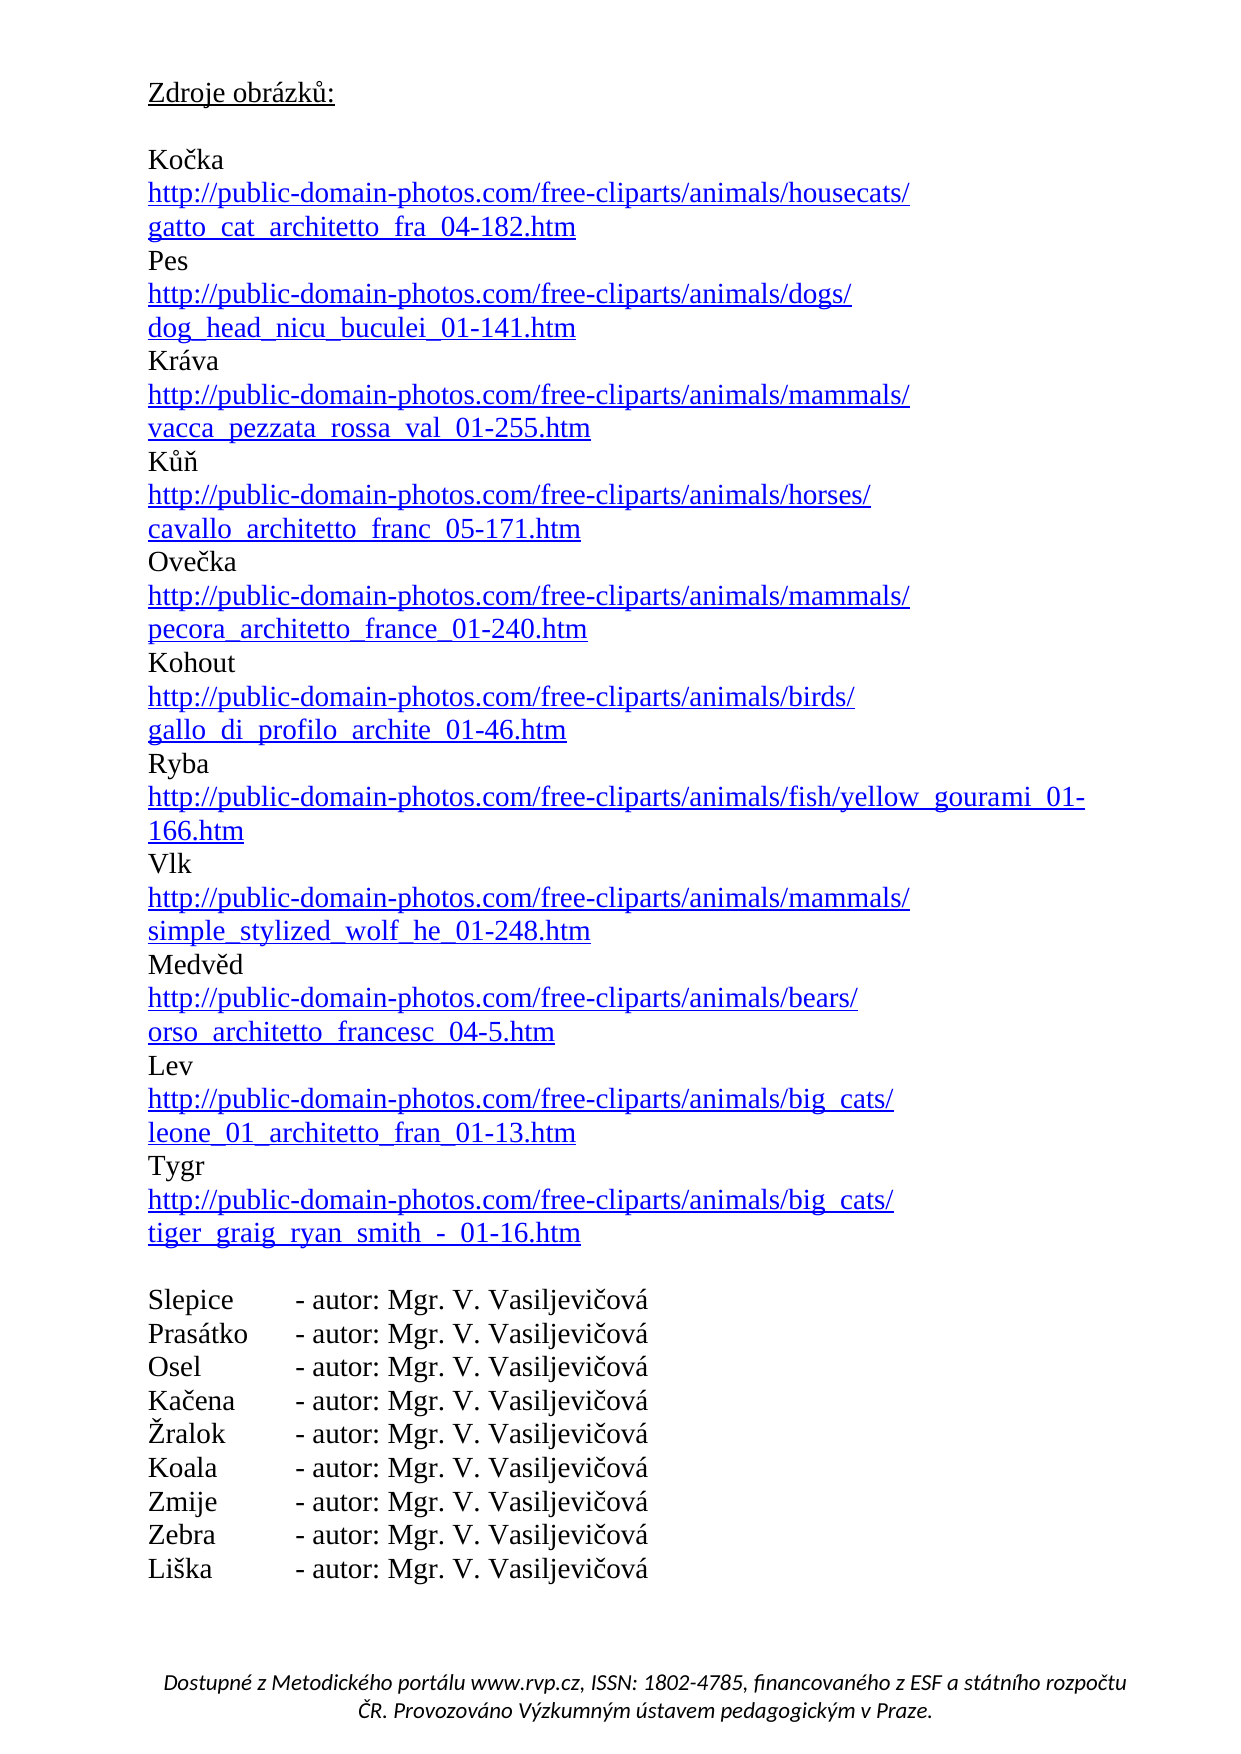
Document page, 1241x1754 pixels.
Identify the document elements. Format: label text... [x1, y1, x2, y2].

text Koala - autor: Mgr. V. Vasiljevičová [148, 1450, 1146, 1484]
text Zebra - autor: Mgr. V. Vasiljevičová [148, 1517, 1146, 1551]
text http://public-domain-photos.com/free-cliparts/animals/mammals/vacca_pezzata_rossa_val_01-255.htm [148, 377, 1146, 444]
text http://public-domain-photos.com/free-cliparts/animals/housecats/gatto_cat_architetto_fra_04-182.htm [148, 176, 1146, 243]
text Zdroje obrázků: [148, 75, 1146, 108]
text Lev [148, 1048, 1146, 1081]
text Zmije - autor: Mgr. V. Vasiljevičová [148, 1484, 1146, 1517]
text Kráva [148, 343, 1146, 377]
text Kočka [148, 142, 1146, 176]
text http://public-domain-photos.com/free-cliparts/animals/big_cats/tiger_graig_ryan_smith_-_01-16.htm [148, 1182, 1146, 1249]
text Ryba [148, 746, 1146, 779]
text http://public-domain-photos.com/free-cliparts/animals/dogs/dog_head_nicu_buculei_01-141.htm [148, 276, 1146, 343]
text Žralok - autor: Mgr. V. Vasiljevičová [148, 1417, 1146, 1450]
text http://public-domain-photos.com/free-cliparts/animals/mammals/pecora_architetto_france_01-240.htm [148, 578, 1146, 645]
text http://public-domain-photos.com/free-cliparts/animals/fish/yellow_gourami_01-166.htm [148, 779, 1146, 846]
text http://public-domain-photos.com/free-cliparts/animals/mammals/simple_stylized_wolf_he_01-248.htm [148, 880, 1146, 947]
text http://public-domain-photos.com/free-cliparts/animals/bears/orso_architetto_francesc_04-5.htm [148, 981, 1146, 1048]
text http://public-domain-photos.com/free-cliparts/animals/big_cats/leone_01_architetto_fran_01-13.htm [148, 1081, 1146, 1148]
text Kačena - autor: Mgr. V. Vasiljevičová [148, 1383, 1146, 1417]
text Kohout [148, 645, 1146, 679]
text Vlk [148, 846, 1146, 880]
text Prasátko - autor: Mgr. V. Vasiljevičová [148, 1316, 1146, 1349]
text Osel - autor: Mgr. V. Vasiljevičová [148, 1349, 1146, 1383]
text Ovečka [148, 544, 1146, 578]
text Pes [148, 243, 1146, 276]
text Tygr [148, 1148, 1146, 1182]
text http://public-domain-photos.com/free-cliparts/animals/horses/cavallo_architetto_franc_05-171.htm [148, 477, 1146, 544]
text http://public-domain-photos.com/free-cliparts/animals/birds/gallo_di_profilo_archite_01-46.htm [148, 679, 1146, 746]
text Slepice - autor: Mgr. V. Vasiljevičová [148, 1282, 1146, 1316]
text Medvěd [148, 947, 1146, 981]
text Liška - autor: Mgr. V. Vasiljevičová [148, 1551, 1146, 1584]
text Kůň [148, 444, 1146, 477]
